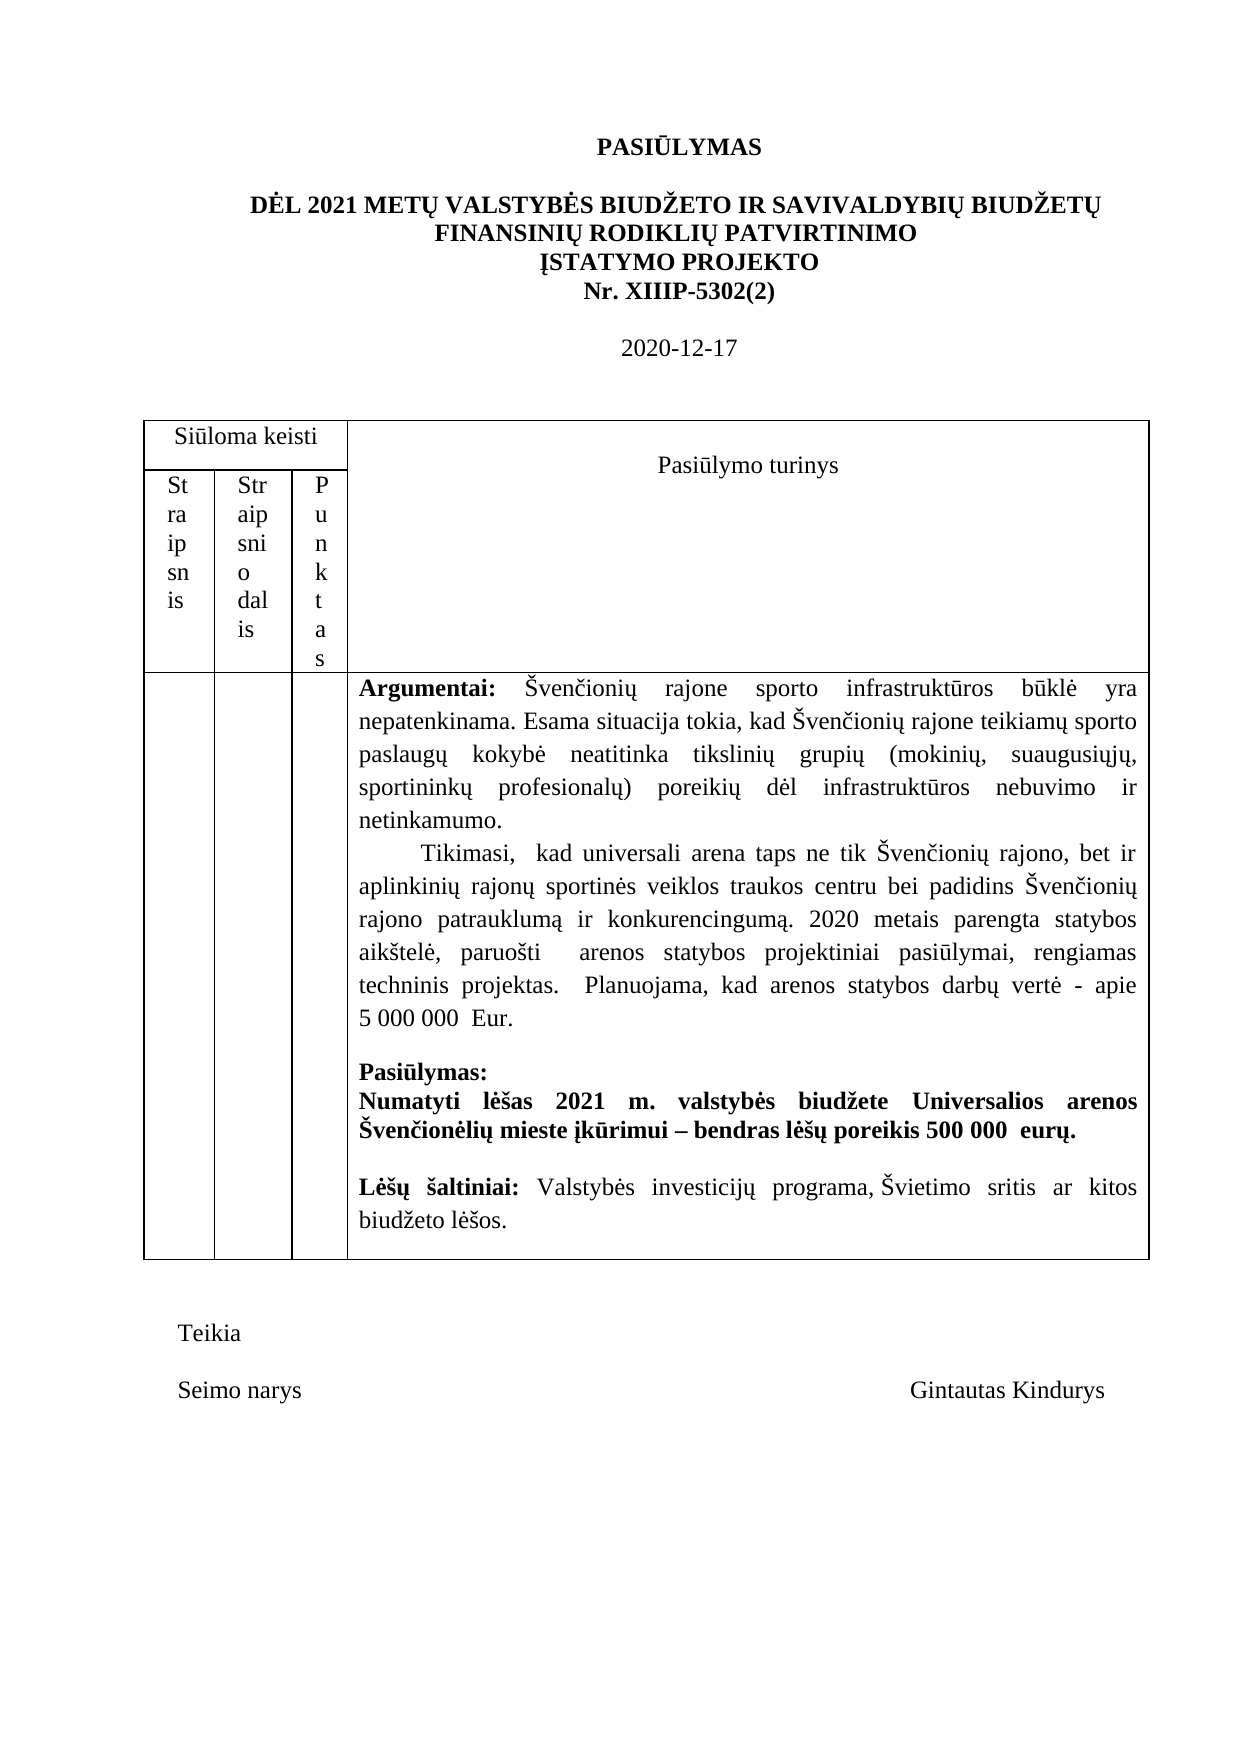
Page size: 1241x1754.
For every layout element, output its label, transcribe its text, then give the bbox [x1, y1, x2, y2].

text PASIŪLYMAS [177, 132, 1181, 161]
table_cell [293, 673, 347, 1259]
text 2020-12-17 [177, 333, 1181, 362]
table_cell Punktas [293, 471, 347, 672]
text Seimo narys Gintautas Kindurys [177, 1375, 1181, 1404]
table_cell [145, 673, 214, 1259]
table_cell Argumentai: Švenčionių rajone sporto infrastruktūros būklė yra nepatenkinama. Esama situacija tokia, kad Švenčionių rajone teikiamų sporto paslaugų kokybė neatitinka tikslinių grupių (mokinių, suaugusiųjų, sportininkų profesionalų) poreikių dėl infrastruktūros nebuvimo ir netinkamumo. Tikimasi, kad universali arena taps ne tik Švenčionių rajono, bet ir aplinkinių rajonų sportinės veiklos traukos centru bei padidins Švenčionių rajono patrauklumą ir konkurencingumą. 2020 metais parengta statybos aikštelė, paruošti arenos statybos projektiniai pasiūlymai, rengiamas techninis projektas. Planuojama, kad arenos statybos darbų vertė - apie 5 000 000 Eur. Pasiūlymas: Numatyti lėšas 2021 m. valstybės biudžete Universalios arenos Švenčionėlių mieste įkūrimui – bendras lėšų poreikis 500 000 eurų. Lėšų šaltiniai: Valstybės investicijų programa, Švietimo sritis ar kitos biudžeto lėšos. [348, 673, 1148, 1259]
text FINANSINIŲ RODIKLIŲ PATVIRTINIMO [177, 218, 1181, 247]
text Nr. XIIIP-5302(2) [177, 276, 1181, 305]
table_cell Straipsnio dalis [215, 471, 291, 672]
table_cell [215, 673, 291, 1259]
table_header Pasiūlymo turinys [348, 421, 1148, 672]
text DĖL 2021 METŲ VALSTYBĖS BIUDŽETO IR SAVIVALDYBIŲ BIUDŽETŲ [177, 190, 1181, 218]
table_cell Straipsnis [145, 471, 214, 672]
table_header Siūloma keisti [145, 421, 347, 469]
text ĮSTATYMO PROJEKTO [177, 247, 1181, 276]
text Teikia [177, 1318, 1181, 1347]
